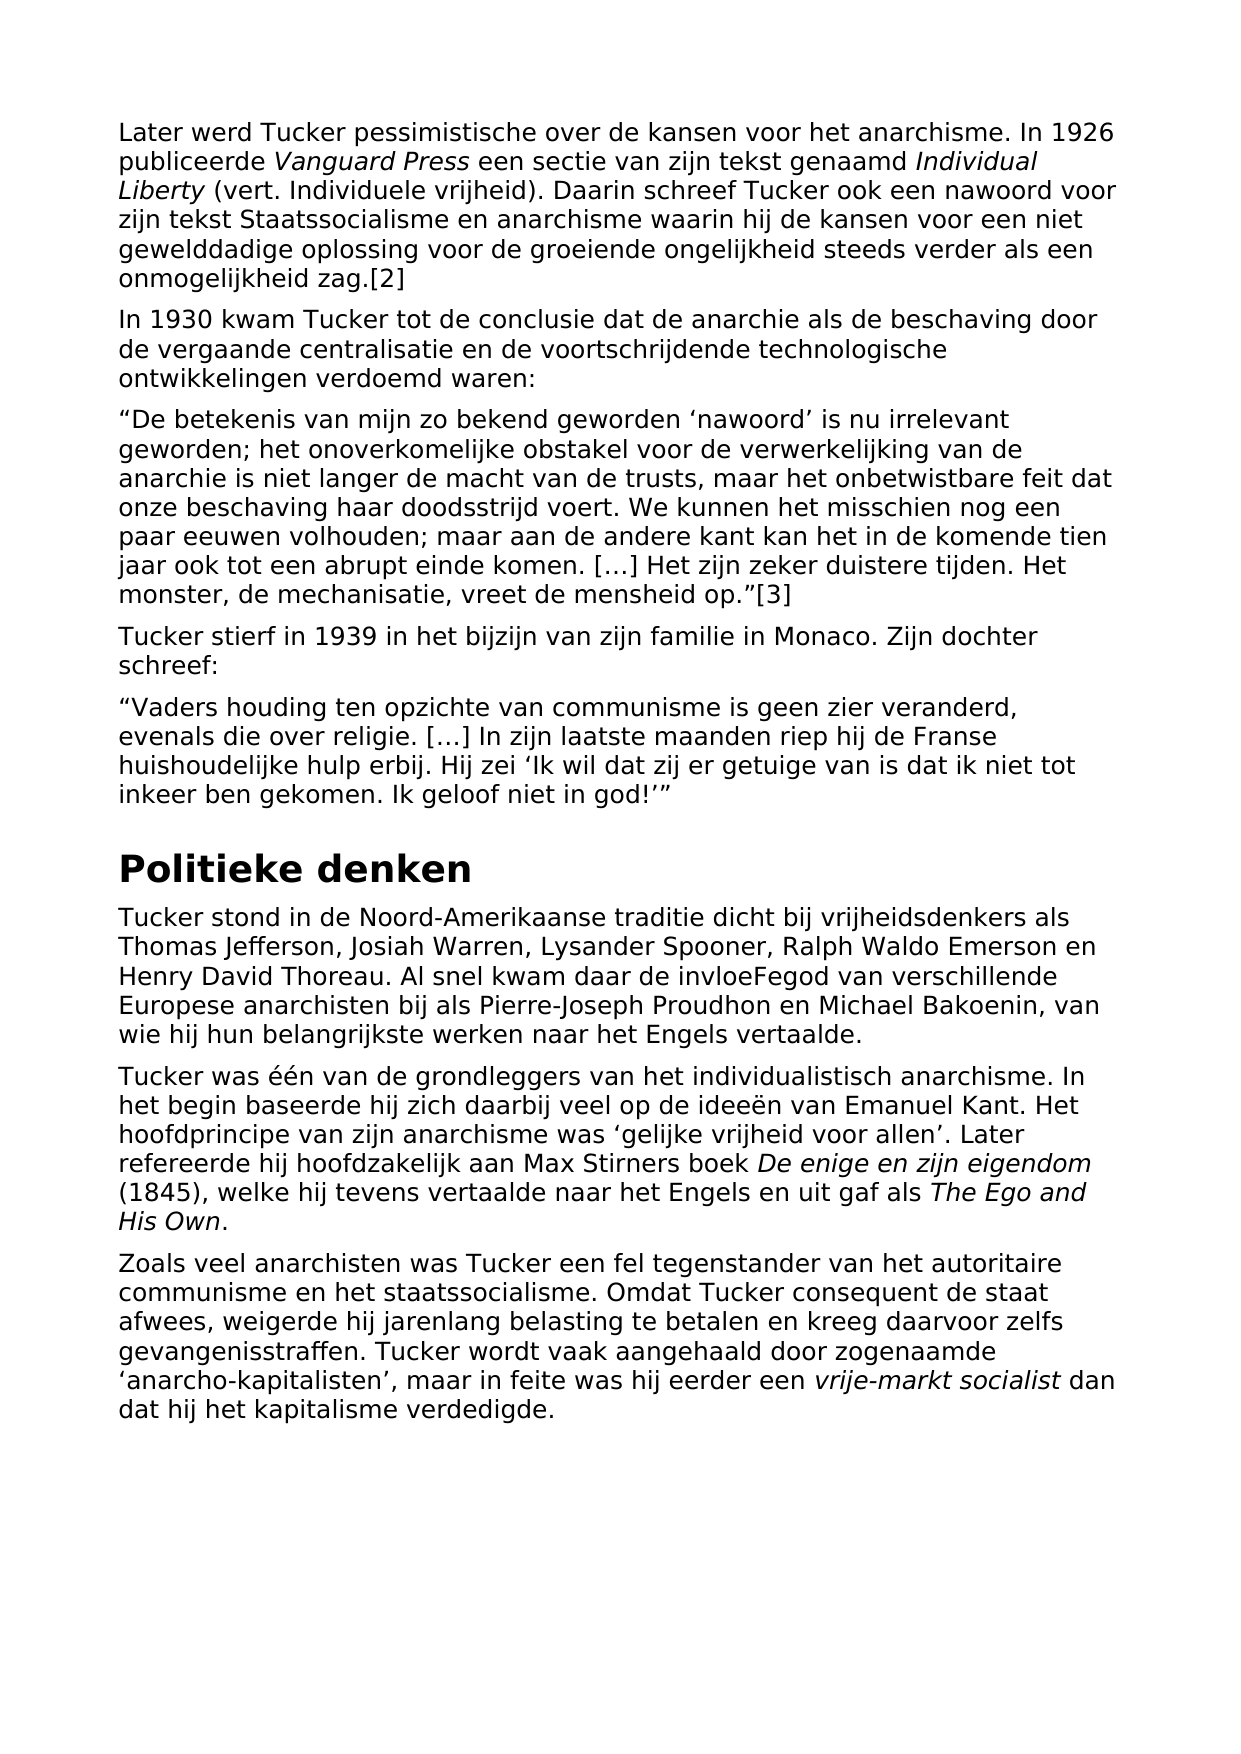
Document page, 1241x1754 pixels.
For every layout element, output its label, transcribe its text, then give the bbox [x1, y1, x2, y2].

text Zoals veel anarchisten was Tucker een fel tegenstander van het autoritaire communisme en het staatssocialisme. Omdat Tucker consequent de staat afwees, weigerde hij jarenlang belasting te betalen en kreeg daarvoor zelfs gevangenisstraffen. Tucker wordt vaak aangehaald door zogenaamde ‘anarcho-kapitalisten’, maar in feite was hij eerder een vrije-markt socialist dan dat hij het kapitalisme verdedigde. [118, 1249, 1122, 1424]
text “Vaders houding ten opzichte van communisme is geen zier veranderd, evenals die over religie. […] In zijn laatste maanden riep hij de Franse huishoudelijke hulp erbij. Hij zei ‘Ik wil dat zij er getuige van is dat ik niet tot inkeer ben gekomen. Ik geloof niet in god!’” [118, 693, 1122, 810]
text In 1930 kwam Tucker tot de conclusie dat de anarchie als de beschaving door de vergaande centralisatie en de voortschrijdende technologische ontwikkelingen verdoemd waren: [118, 306, 1122, 393]
text “De betekenis van mijn zo bekend geworden ‘nawoord’ is nu irrelevant geworden; het onoverkomelijke obstakel voor de verwerkelijking van de anarchie is niet langer de macht van de trusts, maar het onbetwistbare feit dat onze beschaving haar doodsstrijd voert. We kunnen het misschien nog een paar eeuwen volhouden; maar aan de andere kant kan het in de komende tien jaar ook tot een abrupt einde komen. […] Het zijn zeker duistere tijden. Het monster, de mechanisatie, vreet de mensheid op.”[3] [118, 406, 1122, 610]
text Tucker stierf in 1939 in het bijzijn van zijn familie in Monaco. Zijn dochter schreef: [118, 622, 1122, 681]
text Later werd Tucker pessimistische over de kansen voor het anarchisme. In 1926 publiceerde Vanguard Press een sectie van zijn tekst genaamd Individual Liberty (vert. Individuele vrijheid). Daarin schreef Tucker ook een nawoord voor zijn tekst Staatssocialisme en anarchisme waarin hij de kansen voor een niet gewelddadige oplossing voor de groeiende ongelijkheid steeds verder als een onmogelijkheid zag.[2] [118, 118, 1122, 293]
text Tucker stond in de Noord-Amerikaanse traditie dicht bij vrijheidsdenkers als Thomas Jefferson, Josiah Warren, Lysander Spooner, Ralph Waldo Emerson en Henry David Thoreau. Al snel kwam daar de invloeFegod van verschillende Europese anarchisten bij als Pierre-Joseph Proudhon en Michael Bakoenin, van wie hij hun belangrijkste werken naar het Engels vertaalde. [118, 903, 1122, 1049]
subtitle Politieke denken [118, 847, 1122, 891]
text Tucker was één van de grondleggers van het individualistisch anarchisme. In het begin baseerde hij zich daarbij veel op de ideeën van Emanuel Kant. Het hoofdprincipe van zijn anarchisme was ‘gelijke vrijheid voor allen’. Later refereerde hij hoofdzakelijk aan Max Stirners boek De enige en zijn eigendom (1845), welke hij tevens vertaalde naar het Engels en uit gaf als The Ego and His Own. [118, 1062, 1122, 1237]
